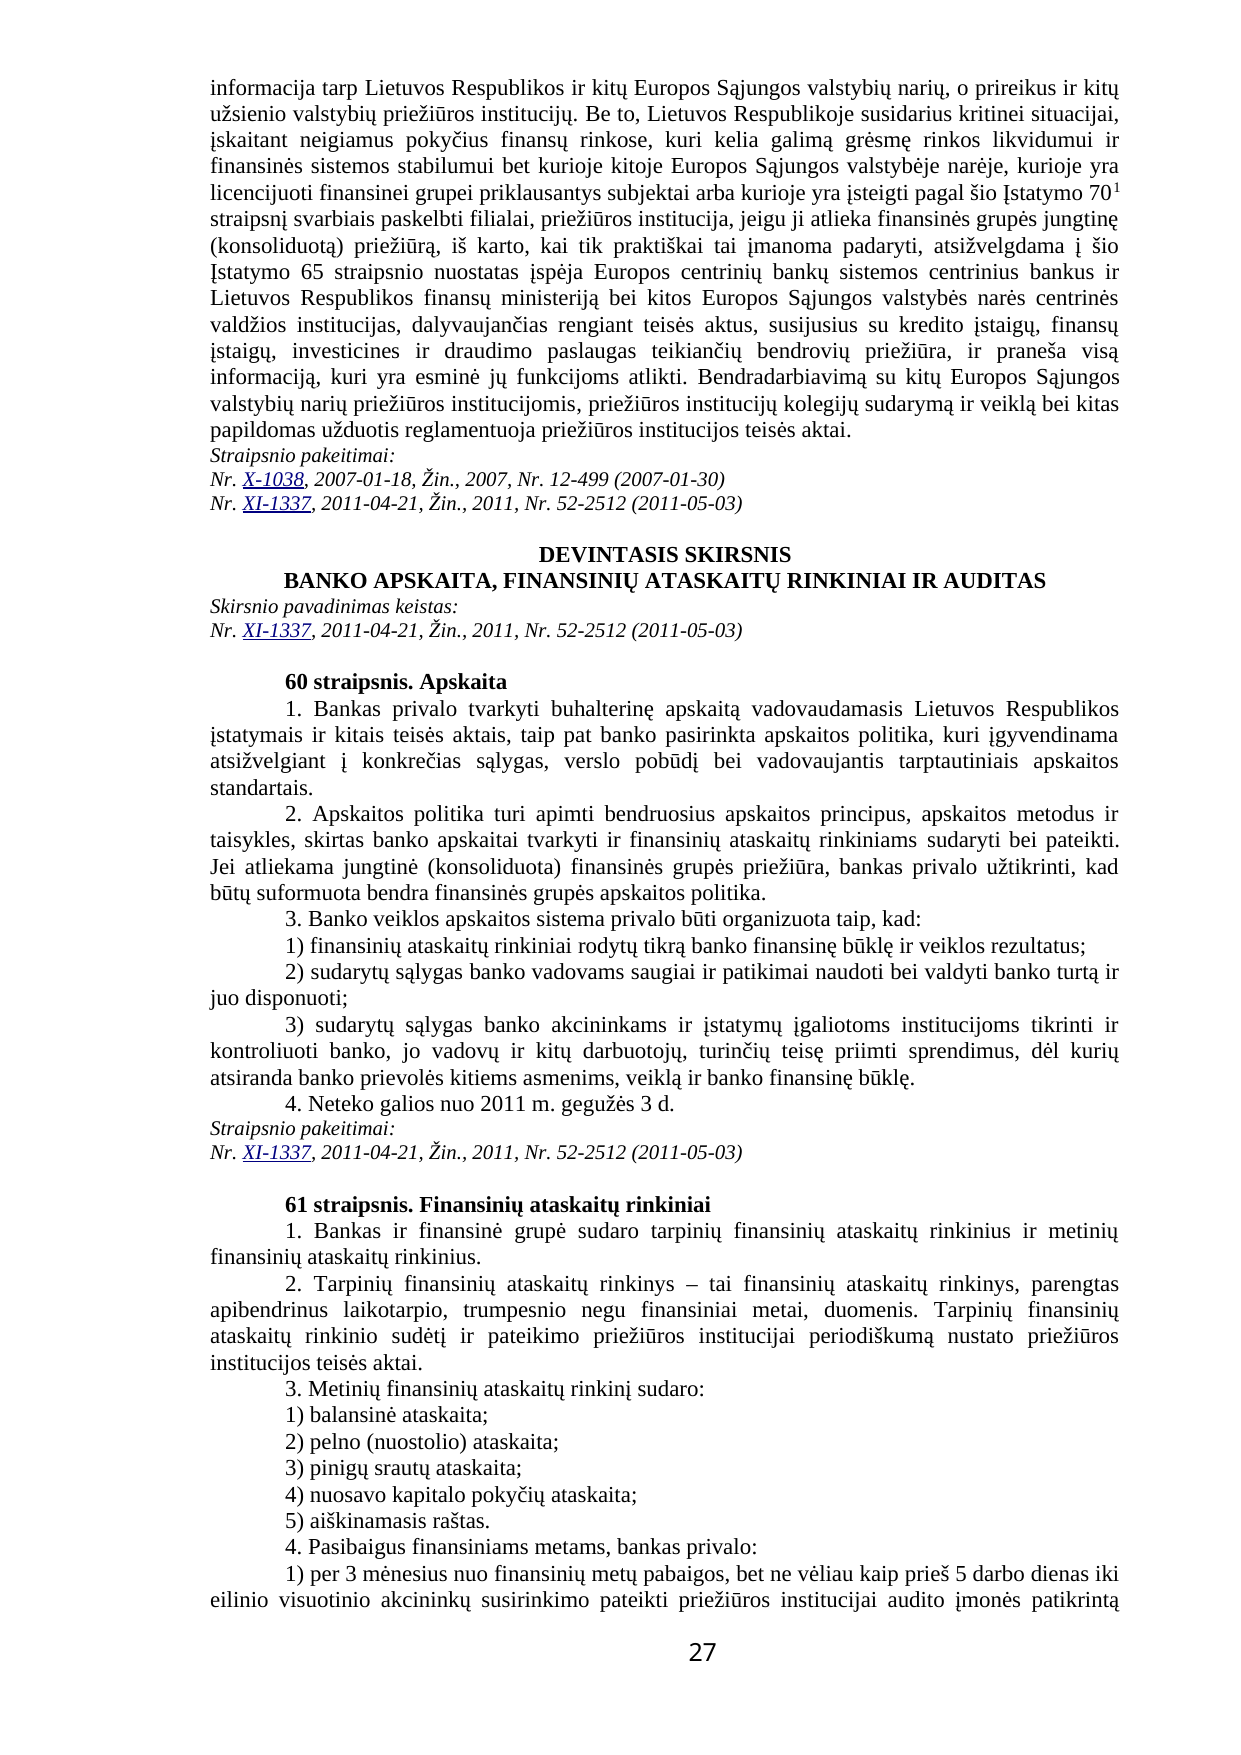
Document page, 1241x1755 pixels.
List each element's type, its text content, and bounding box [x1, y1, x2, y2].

text Nr. XI-1337, 2011-04-21, Žin., 2011, Nr. 52-2512 (2011-05-03) [210, 1140, 1120, 1164]
text 2. Tarpinių finansinių ataskaitų rinkinys – tai finansinių ataskaitų rinkinys, parengtas apibendrinus laikotarpio, trumpesnio negu finansiniai metai, duomenis. Tarpinių finansinių ataskaitų rinkinio sudėtį ir pateikimo priežiūros institucijai periodiškumą nustato priežiūros institucijos teisės aktai. [210, 1270, 1120, 1375]
text 2) pelno (nuostolio) ataskaita; [210, 1428, 1120, 1454]
text BANKO APSKAITA, FINANSINIŲ ATASKAITŲ RINKINIAI IR AUDITAS [210, 567, 1120, 594]
text 3. Banko veiklos apskaitos sistema privalo būti organizuota taip, kad: [210, 905, 1120, 932]
text 4) nuosavo kapitalo pokyčių ataskaita; [210, 1481, 1120, 1507]
text 1) per 3 mėnesius nuo finansinių metų pabaigos, bet ne vėliau kaip prieš 5 darbo dienas iki eilinio visuotinio akcininkų susirinkimo pateikti priežiūros institucijai audito įmonės patikrintą [210, 1560, 1120, 1612]
text 2) sudarytų sąlygas banko vadovams saugiai ir patikimai naudoti bei valdyti banko turtą ir juo disponuoti; [210, 958, 1120, 1011]
text 1. Bankas privalo tvarkyti buhalterinę apskaitą vadovaudamasis Lietuvos Respublikos įstatymais ir kitais teisės aktais, taip pat banko pasirinkta apskaitos politika, kuri įgyvendinama atsižvelgiant į konkrečias sąlygas, verslo pobūdį bei vadovaujantis tarptautiniais apskaitos standartais. [210, 694, 1120, 800]
text 5) aiškinamasis raštas. [210, 1507, 1120, 1533]
text Skirsnio pavadinimas keistas: [210, 594, 1120, 618]
text 4. Neteko galios nuo 2011 m. gegužės 3 d. [210, 1090, 1120, 1116]
text 1) finansinių ataskaitų rinkiniai rodytų tikrą banko finansinę būklę ir veiklos rezultatus; [210, 932, 1120, 958]
text Straipsnio pakeitimai: [210, 442, 1120, 467]
text 3) sudarytų sąlygas banko akcininkams ir įstatymų įgaliotoms institucijoms tikrinti ir kontroliuoti banko, jo vadovų ir kitų darbuotojų, turinčių teisę priimti sprendimus, dėl kurių atsiranda banko prievolės kitiems asmenims, veiklą ir banko finansinę būklę. [210, 1011, 1120, 1090]
text Straipsnio pakeitimai: [210, 1116, 1120, 1140]
text 3. Metinių finansinių ataskaitų rinkinį sudaro: [210, 1375, 1120, 1402]
text 1) balansinė ataskaita; [210, 1402, 1120, 1428]
text 60 straipsnis. Apskaita [210, 668, 1120, 694]
text 61 straipsnis. Finansinių ataskaitų rinkiniai [210, 1191, 1120, 1217]
text Nr. X-1038, 2007-01-18, Žin., 2007, Nr. 12-499 (2007-01-30) [210, 467, 1120, 491]
text Nr. XI-1337, 2011-04-21, Žin., 2011, Nr. 52-2512 (2011-05-03) [210, 491, 1120, 515]
text informacija tarp Lietuvos Respublikos ir kitų Europos Sąjungos valstybių narių, o prireikus ir kitų užsienio valstybių priežiūros institucijų. Be to, Lietuvos Respublikoje susidarius kritinei situacijai, įskaitant neigiamus pokyčius finansų rinkose, kuri kelia galimą grėsmę rinkos likvidumui ir finansinės sistemos stabilumui bet kurioje kitoje Europos Sąjungos valstybėje narėje, kurioje yra licencijuoti finansinei grupei priklausantys subjektai arba kurioje yra įsteigti pagal šio Įstatymo 701 straipsnį svarbiais paskelbti filialai, priežiūros institucija, jeigu ji atlieka finansinės grupės jungtinę (konsoliduotą) priežiūrą, iš karto, kai tik praktiškai tai įmanoma padaryti, atsižvelgdama į šio Įstatymo 65 straipsnio nuostatas įspėja Europos centrinių bankų sistemos centrinius bankus ir Lietuvos Respublikos finansų ministeriją bei kitos Europos Sąjungos valstybės narės centrinės valdžios institucijas, dalyvaujančias rengiant teisės aktus, susijusius su kredito įstaigų, finansų įstaigų, investicines ir draudimo paslaugas teikiančių bendrovių priežiūra, ir praneša visą informaciją, kuri yra esminė jų funkcijoms atlikti. Bendradarbiavimą su kitų Europos Sąjungos valstybių narių priežiūros institucijomis, priežiūros institucijų kolegijų sudarymą ir veiklą bei kitas papildomas užduotis reglamentuoja priežiūros institucijos teisės aktai. [210, 73, 1120, 442]
text 1. Bankas ir finansinė grupė sudaro tarpinių finansinių ataskaitų rinkinius ir metinių finansinių ataskaitų rinkinius. [210, 1217, 1120, 1270]
text 3) pinigų srautų ataskaita; [210, 1454, 1120, 1481]
text 2. Apskaitos politika turi apimti bendruosius apskaitos principus, apskaitos metodus ir taisykles, skirtas banko apskaitai tvarkyti ir finansinių ataskaitų rinkiniams sudaryti bei pateikti. Jei atliekama jungtinė (konsoliduota) finansinės grupės priežiūra, bankas privalo užtikrinti, kad būtų suformuota bendra finansinės grupės apskaitos politika. [210, 800, 1120, 905]
text 4. Pasibaigus finansiniams metams, bankas privalo: [210, 1533, 1120, 1560]
text Nr. XI-1337, 2011-04-21, Žin., 2011, Nr. 52-2512 (2011-05-03) [210, 618, 1120, 642]
text DEVINTASIS SKIRSNIS [210, 541, 1120, 567]
